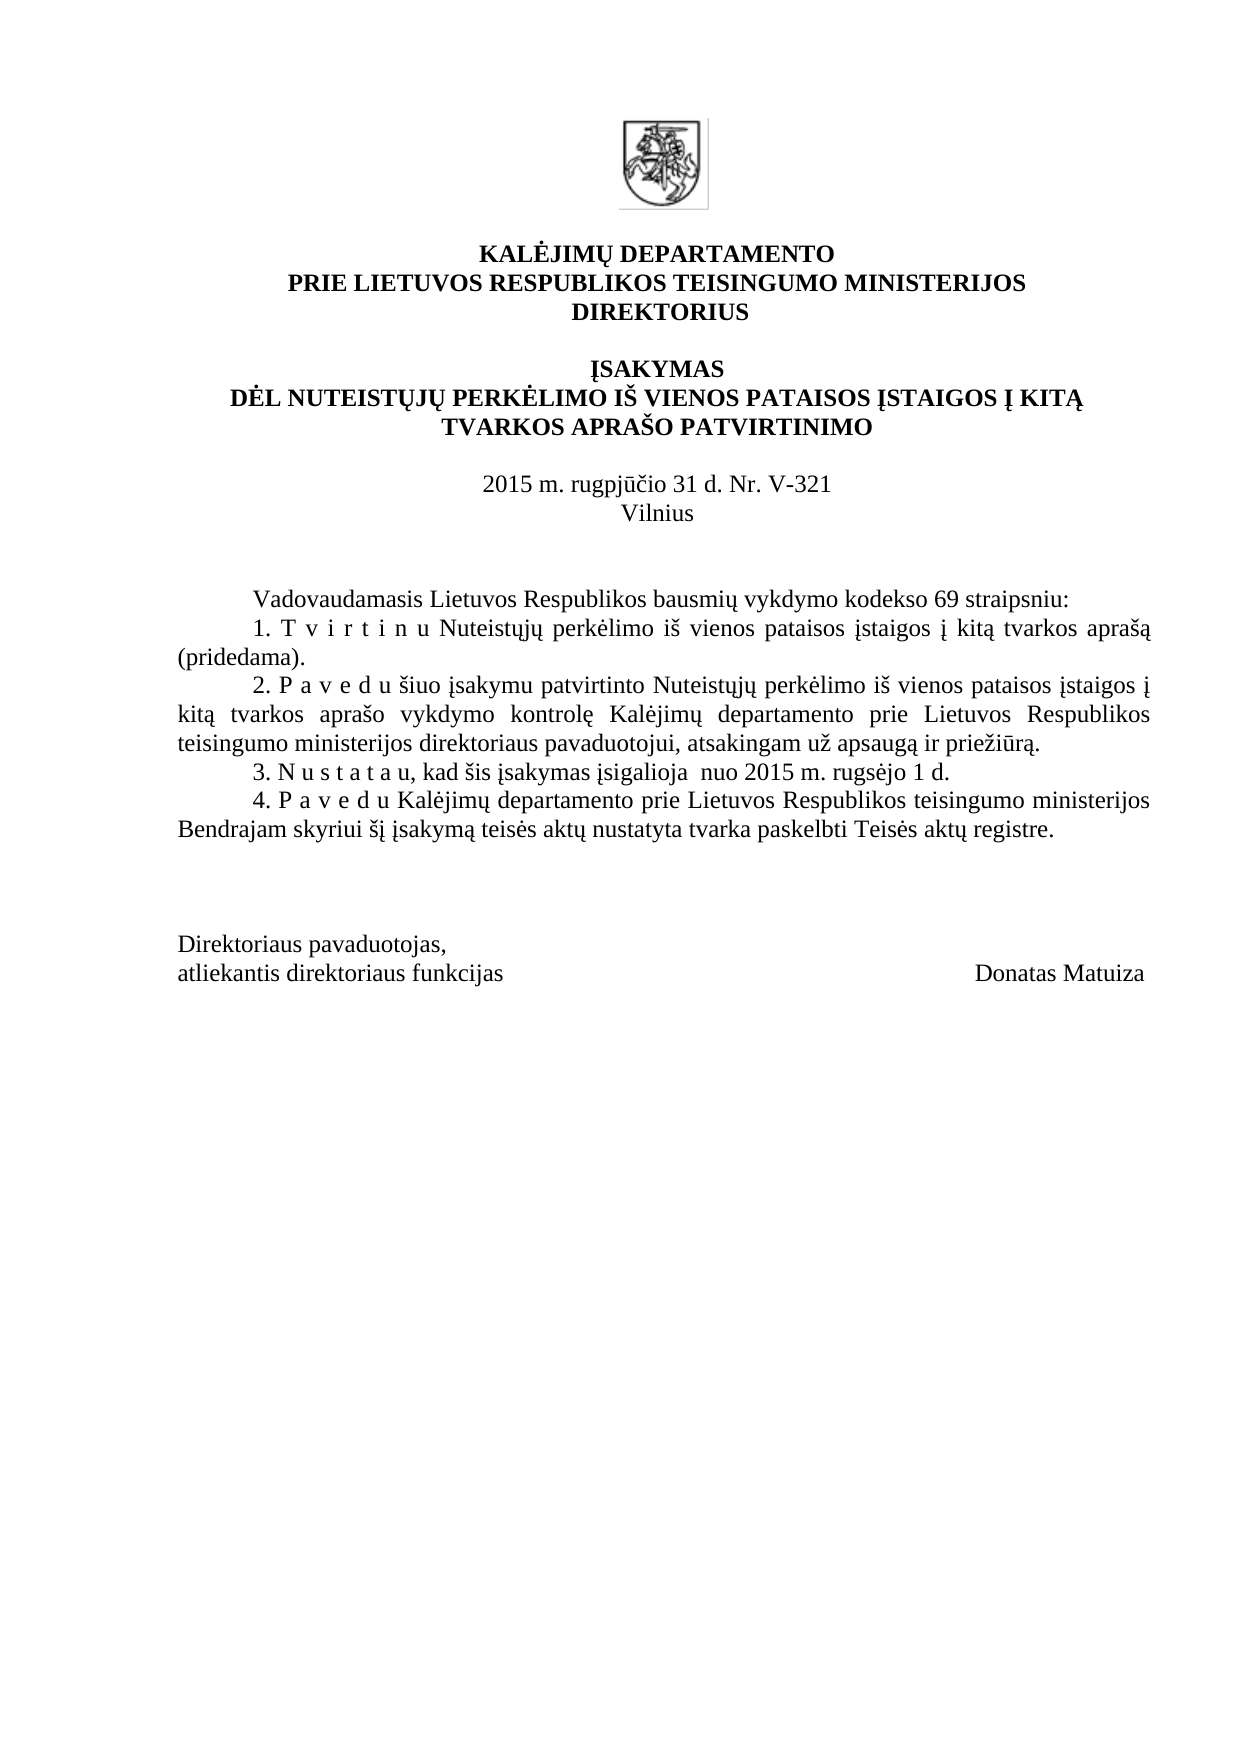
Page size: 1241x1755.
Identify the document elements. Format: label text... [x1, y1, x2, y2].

text Vilnius [177, 498, 1137, 527]
text 3. Nustatau, kad šis įsakymas įsigalioja nuo 2015 m. rugsėjo 1 d. [177, 757, 1152, 785]
text Vadovaudamasis Lietuvos Respublikos bausmių vykdymo kodekso 69 straipsniu: [177, 584, 1152, 613]
text 4. P a v e d u Kalėjimų departamento prie Lietuvos Respublikos teisingumo ministerijos Bendrajam skyriui šį įsakymą teisės aktų nustatyta tvarka paskelbti Teisės aktų registre. [177, 785, 1152, 843]
text 2015 m. rugpjūčio 31 d. Nr. V-321 [177, 469, 1137, 498]
text 1. T v i r t i n u Nuteistųjų perkėlimo iš vienos pataisos įstaigos į kitą tvarkos aprašą (pridedama). [177, 613, 1152, 670]
text PRIE LIETUVOS RESPUBLIKOS TEISINGUMO MINISTERIJOS [177, 268, 1137, 297]
text Direktoriaus pavaduotojas, [177, 929, 1152, 958]
text atliekantis direktoriaus funkcijas Donatas Matuiza [177, 958, 1152, 987]
text KALĖJIMŲ DEPARTAMENTO [177, 239, 1137, 268]
text DIREKTORIUS [177, 297, 1137, 325]
text DĖL NUTEISTŲJŲ PERKĖLIMO IŠ VIENOS PATAISOS ĮSTAIGOS Į KITĄ TVARKOS APRAŠO PATVIRTINIMO [177, 383, 1137, 440]
text ĮSAKYMAS [177, 354, 1137, 383]
text 2. P a v e d u šiuo įsakymu patvirtinto Nuteistųjų perkėlimo iš vienos pataisos įstaigos į kitą tvarkos aprašo vykdymo kontrolę Kalėjimų departamento prie Lietuvos Respublikos teisingumo ministerijos direktoriaus pavaduotojui, atsakingam už apsaugą ir priežiūrą. [177, 670, 1152, 757]
